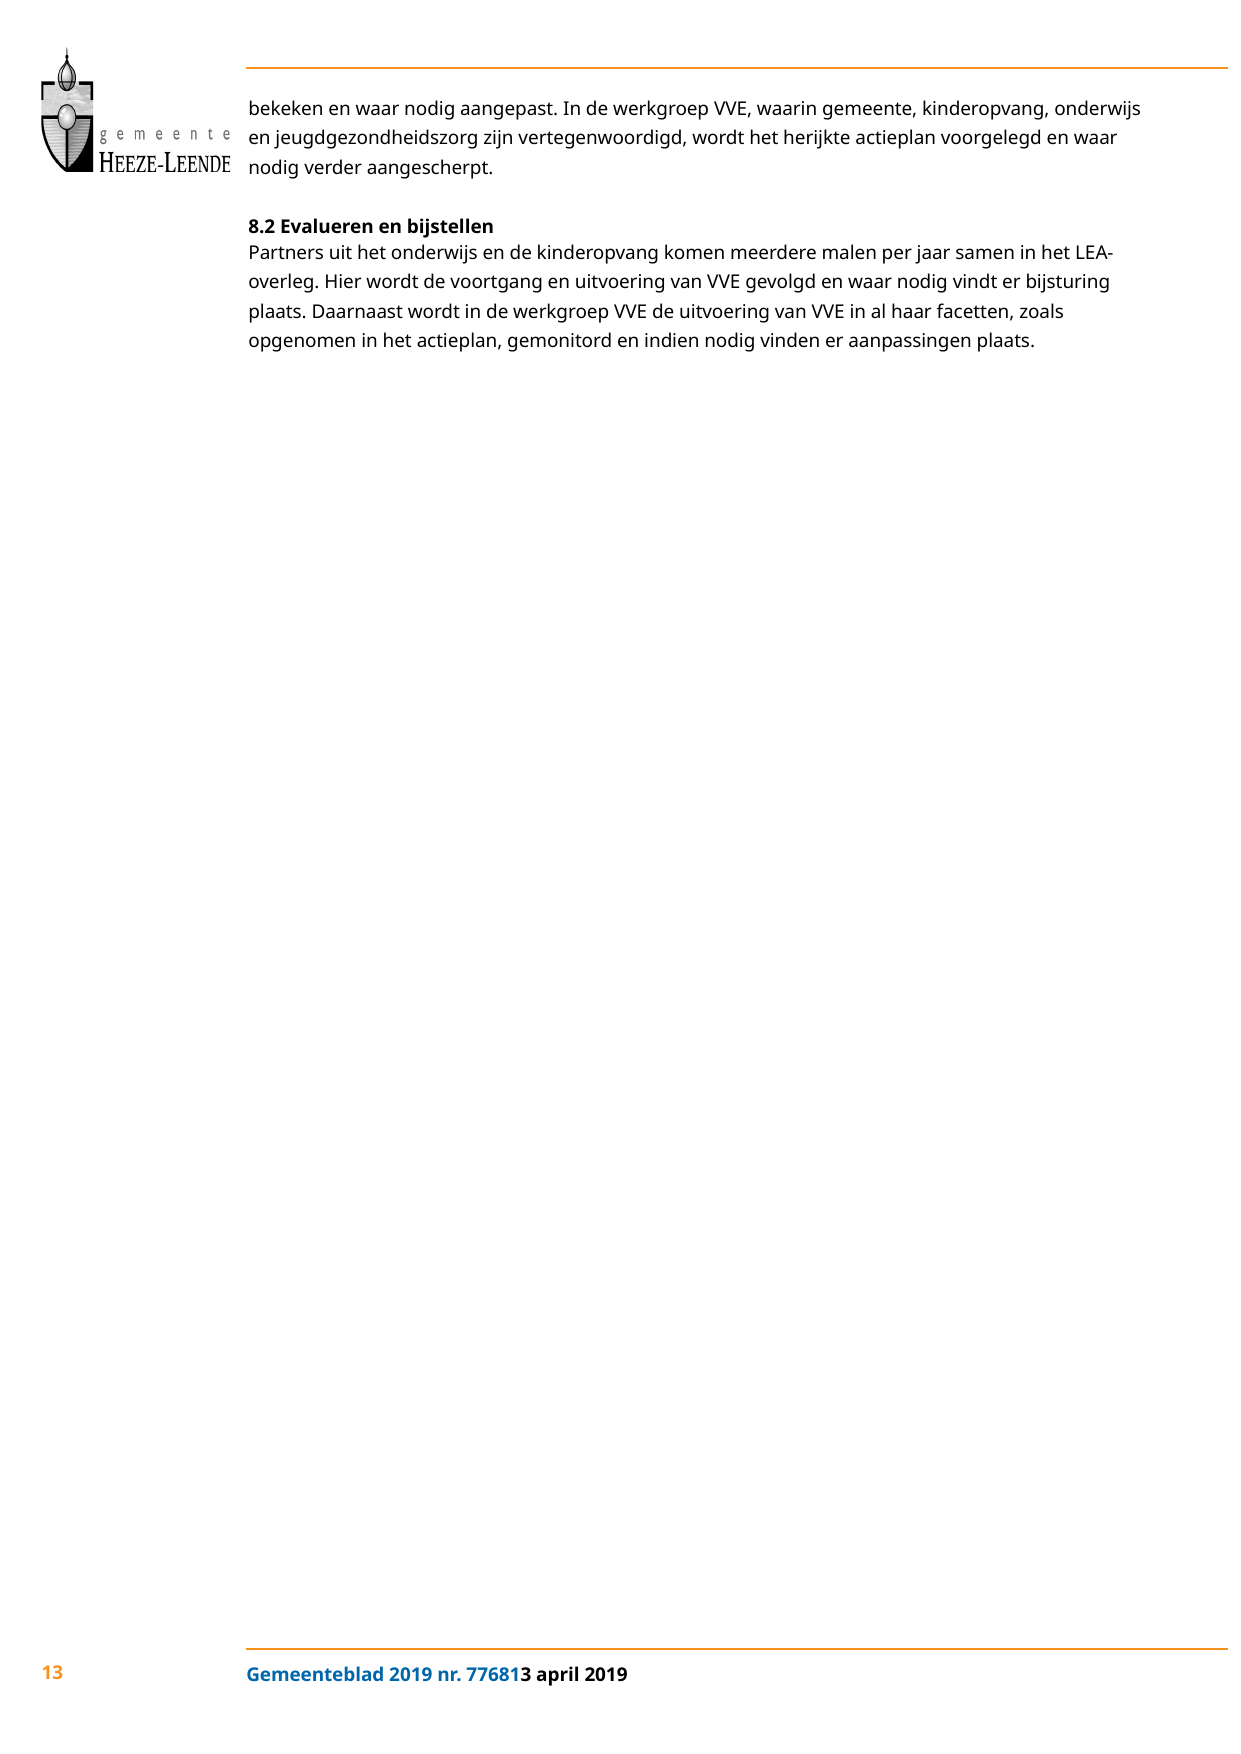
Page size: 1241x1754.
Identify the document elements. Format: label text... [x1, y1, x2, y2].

text 8.2 Evalueren en bijstellen [248, 213, 1152, 239]
text bekeken en waar nodig aangepast. In de werkgroep VVE, waarin gemeente, kinderopvang, onderwijs en jeugdgezondheidszorg zijn vertegenwoordigd, wordt het herijkte actieplan voorgelegd en waar nodig verder aangescherpt. [248, 95, 1152, 180]
text Partners uit het onderwijs en de kinderopvang komen meerdere malen per jaar samen in het LEA-overleg. Hier wordt de voortgang en uitvoering van VVE gevolgd en waar nodig vindt er bijsturing plaats. Daarnaast wordt in de werkgroep VVE de uitvoering van VVE in al haar facetten, zoals opgenomen in het actieplan, gemonitord en indien nodig vinden er aanpassingen plaats. [248, 239, 1152, 353]
picture [41, 47, 231, 172]
